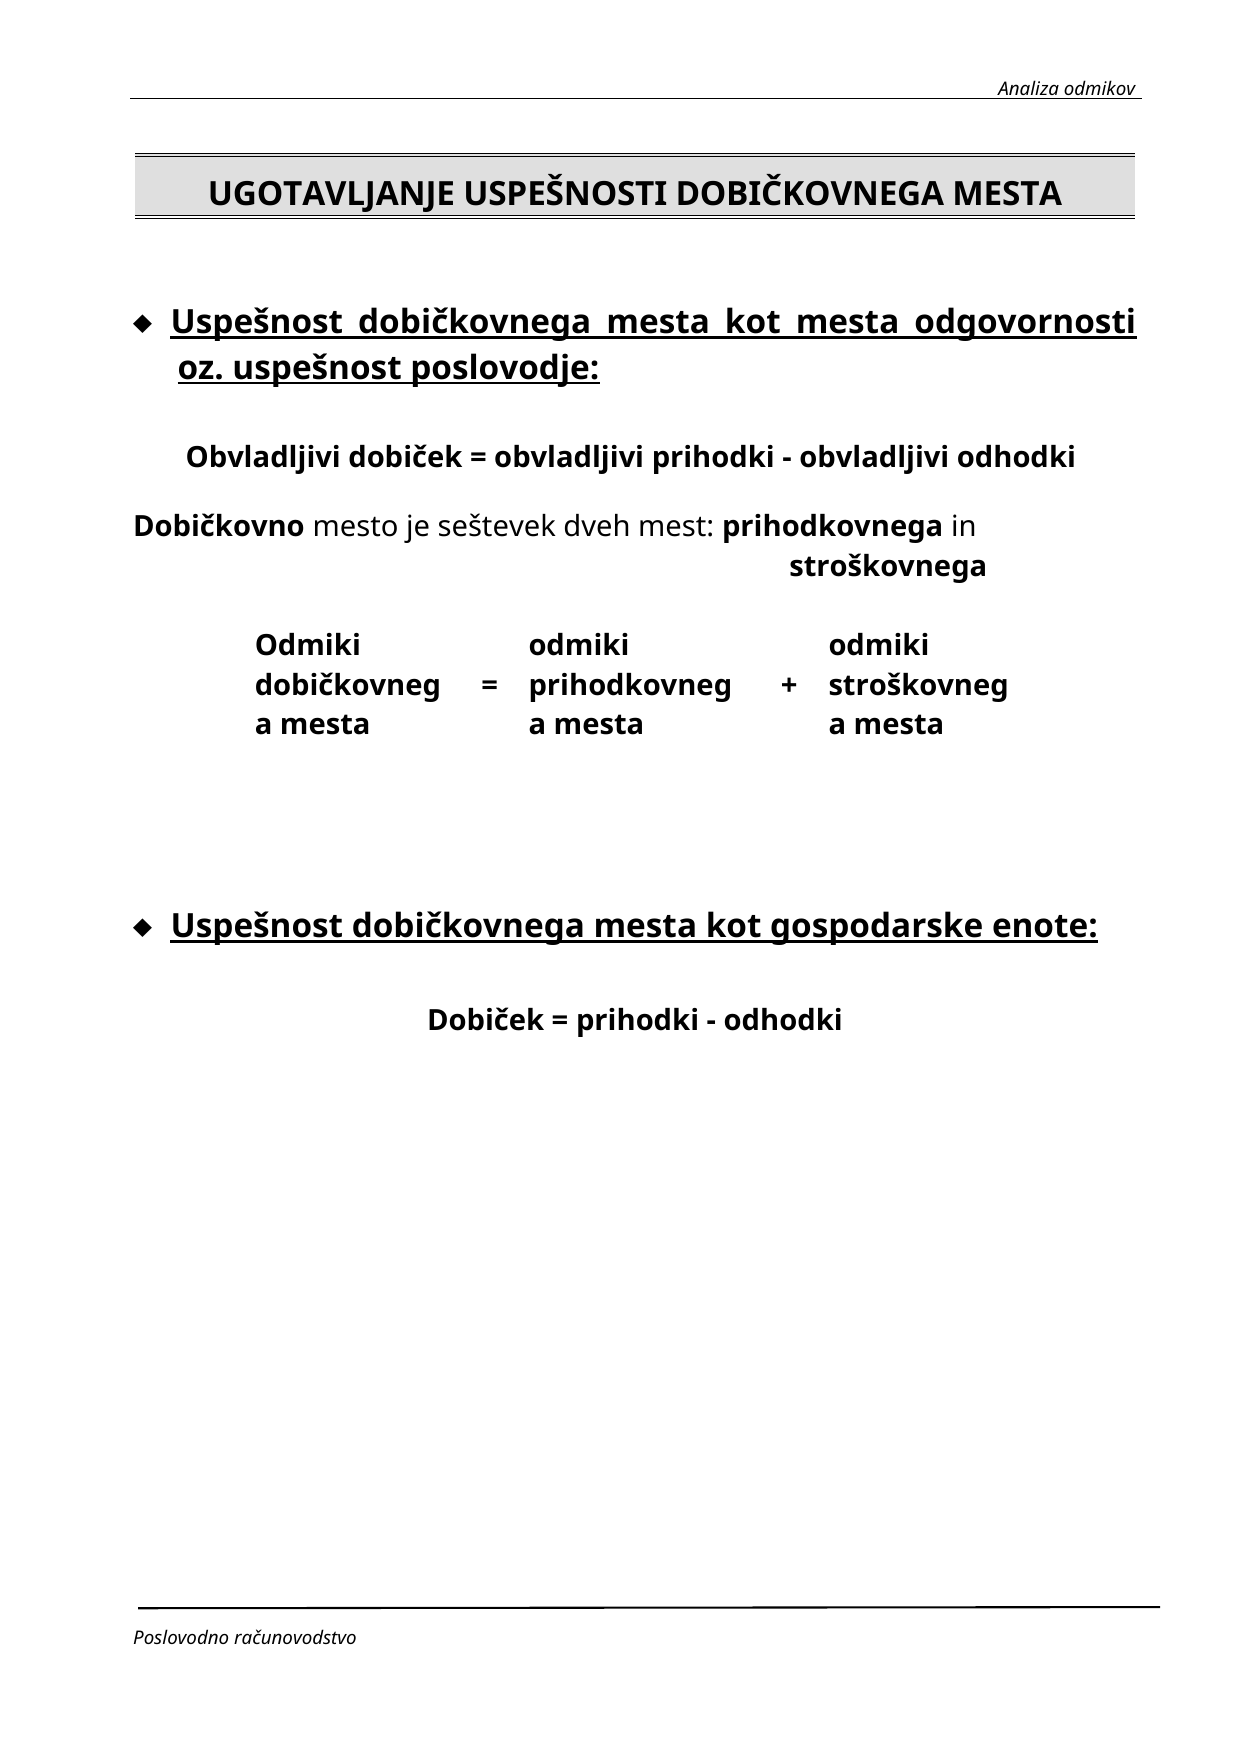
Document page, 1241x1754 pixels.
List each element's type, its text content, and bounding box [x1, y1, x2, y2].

list Uspešnost dobičkovnega mesta kot mesta odgovornosti oz. uspešnost poslovodje: [133, 298, 1137, 389]
table_header = [462, 624, 517, 743]
text Dobičkovno mesto je seštevek dveh mest: prihodkovnega in stroškovnega [133, 505, 1137, 584]
table_header Dobiček = prihodki - odhodki [342, 960, 928, 1039]
table_header UGOTAVLJANJE USPEŠNOSTI DOBIČKOVNEGA MESTA [135, 157, 1135, 215]
table_header + [761, 624, 817, 743]
table_header odmiki prihodkovnega mesta [517, 624, 761, 743]
table_header Odmiki dobičkovnega mesta [243, 624, 462, 743]
list Uspešnost dobičkovnega mesta kot gospodarske enote: [133, 902, 1137, 947]
table_header odmiki stroškovnega mesta [817, 624, 1027, 743]
table_header Obvladljivi dobiček = obvladljivi prihodki - obvladljivi odhodki [181, 437, 1089, 476]
